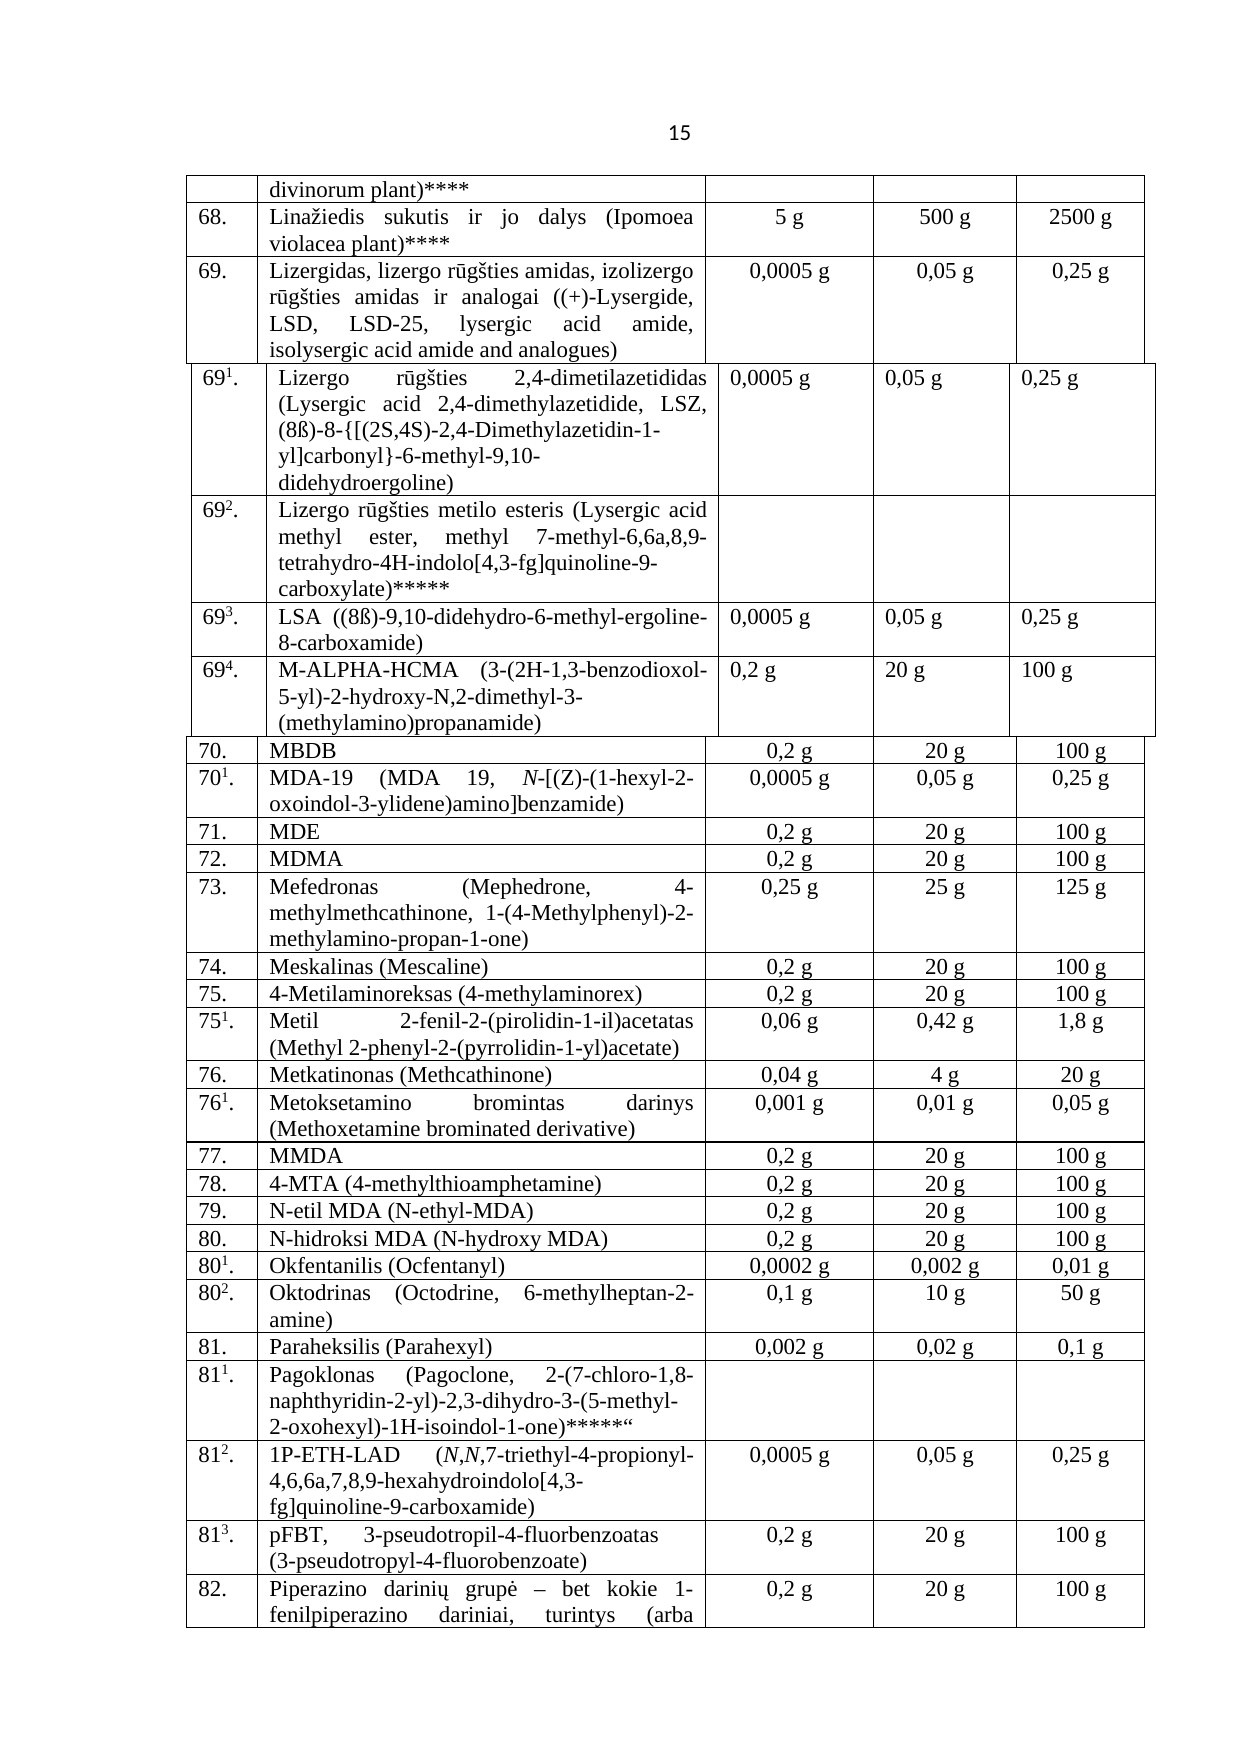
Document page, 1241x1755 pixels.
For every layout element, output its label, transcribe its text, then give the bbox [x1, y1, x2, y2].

table_cell [1145, 1520, 1155, 1573]
table_cell 0,25 g [1017, 257, 1144, 362]
table_cell 0,2 g [706, 737, 873, 763]
table_cell 751. [187, 1008, 257, 1060]
table_cell 20 g [874, 737, 1016, 763]
table_cell [187, 495, 191, 602]
table_cell pFBT, 3-pseudotropil-4-fluorbenzoatas (3-pseudotropyl-4-fluorobenzoate) [258, 1521, 705, 1573]
table_cell 0,06 g [706, 1008, 873, 1060]
table_cell 71. [187, 818, 257, 844]
table_cell [706, 1361, 873, 1440]
table_cell 811. [187, 1361, 257, 1440]
table_cell 70. [187, 737, 257, 763]
table_cell [1145, 1169, 1155, 1196]
table_cell 0,2 g [706, 1197, 873, 1224]
table_cell 4 g [874, 1061, 1016, 1088]
table_cell 20 g [874, 1197, 1016, 1224]
table_cell Pagoklonas (Pagoclone, 2-(7-chloro-1,8-naphthyridin-2-yl)-2,3-dihydro-3-(5-methyl-2-oxohexyl)-1H-isoindol-1-one)*****“ [258, 1361, 705, 1440]
table_cell [1145, 1440, 1155, 1520]
table_cell [1010, 496, 1155, 602]
table_cell 0,0005 g [706, 257, 873, 362]
table_cell 4-MTA (4-methylthioamphetamine) [258, 1170, 705, 1196]
table_cell 0,2 g [719, 657, 873, 736]
table_cell 100 g [1017, 1225, 1144, 1251]
table_cell 50 g [1017, 1280, 1144, 1332]
table_cell 813. [187, 1521, 257, 1573]
table_cell Metkatinonas (Methcathinone) [258, 1061, 705, 1088]
table_cell Metoksetamino bromintas darinys (Methoxetamine brominated derivative) [258, 1089, 705, 1141]
table_cell [1145, 202, 1155, 256]
table_cell 691. [192, 364, 266, 495]
table_cell LSA ((8ß)-9,10-didehydro-6-methyl-ergoline-8-carboxamide) [267, 603, 718, 656]
table_cell 100 g [1017, 1575, 1144, 1627]
table_cell [1145, 175, 1155, 202]
table_cell MDA-19 (MDA 19, N-[(Z)-(1-hexyl-2-oxoindol-3-ylidene)amino]benzamide) [258, 764, 705, 817]
table_cell 0,0002 g [706, 1252, 873, 1278]
table_cell 0,2 g [706, 818, 873, 844]
table_cell 5 g [706, 203, 873, 256]
table_cell 0,2 g [706, 1575, 873, 1627]
table_cell 694. [192, 657, 266, 736]
table_cell 0,25 g [1010, 364, 1155, 495]
table_cell 25 g [874, 873, 1016, 952]
table_cell MBDB [258, 737, 705, 763]
table_cell 20 g [874, 1521, 1016, 1573]
table_cell [719, 496, 873, 602]
table_cell 100 g [1017, 1143, 1144, 1169]
table_cell Lizergo rūgšties 2,4-dimetilazetididas (Lysergic acid 2,4-dimethylazetidide, LSZ, (8ß)-8-{[(2S,4S)-2,4-Dimethylazetidin-1-yl]carbonyl}-6-methyl-9,10-didehydroergoline) [267, 364, 718, 495]
table_cell 0,05 g [874, 257, 1016, 362]
table_cell [874, 1361, 1016, 1440]
table_cell 73. [187, 873, 257, 952]
table_cell 20 g [874, 1225, 1016, 1251]
table_cell 0,1 g [1017, 1333, 1144, 1359]
table_cell 72. [187, 845, 257, 872]
table_cell Oktodrinas (Octodrine, 6-methylheptan-2-amine) [258, 1280, 705, 1332]
table_cell Lizergidas, lizergo rūgšties amidas, izolizergo rūgšties amidas ir analogai ((+)-Lysergide, LSD, LSD-25, lysergic acid amide, isolysergic acid amide and analogues) [258, 257, 705, 362]
table_cell 100 g [1017, 818, 1144, 844]
table_cell [187, 656, 191, 736]
table_cell 0,02 g [874, 1333, 1016, 1359]
table_cell 0,2 g [706, 845, 873, 872]
table_cell 20 g [874, 1170, 1016, 1196]
table_cell [187, 602, 191, 656]
table_cell 0,25 g [1017, 764, 1144, 817]
table_cell 0,05 g [874, 1441, 1016, 1520]
table_cell [1145, 952, 1155, 979]
table_cell [1145, 1196, 1155, 1224]
table_cell 0,2 g [706, 980, 873, 1007]
table_cell 0,25 g [1010, 603, 1155, 656]
table_cell 0,01 g [1017, 1252, 1144, 1278]
table_cell 4-Metilaminoreksas (4-methylaminorex) [258, 980, 705, 1007]
table_cell 801. [187, 1252, 257, 1278]
table_cell N-etil MDA (N-ethyl-MDA) [258, 1197, 705, 1224]
table_cell [1017, 176, 1144, 202]
table_cell 81. [187, 1333, 257, 1359]
table_cell 761. [187, 1089, 257, 1141]
table_cell 0,0005 g [706, 764, 873, 817]
table_cell 0,0005 g [706, 1441, 873, 1520]
table_cell 20 g [1017, 1061, 1144, 1088]
table_cell 0,2 g [706, 1225, 873, 1251]
table_cell 20 g [874, 818, 1016, 844]
table_cell 0,2 g [706, 953, 873, 979]
table_cell 0,05 g [874, 764, 1016, 817]
table_cell 68. [187, 203, 257, 256]
table_cell 100 g [1010, 657, 1155, 736]
table_cell divinorum plant)**** [258, 176, 705, 202]
table_cell 0,002 g [706, 1333, 873, 1359]
table_cell [187, 176, 257, 202]
table_cell 20 g [874, 980, 1016, 1007]
table_cell Okfentanilis (Ocfentanyl) [258, 1252, 705, 1278]
table_cell 0,25 g [706, 873, 873, 952]
table_cell 0,0005 g [719, 603, 873, 656]
table_cell 1P-ETH-LAD (N,N,7-triethyl-4-propionyl-4,6,6a,7,8,9-hexahydroindolo[4,3-fg]quinoline-9-carboxamide) [258, 1441, 705, 1520]
table_cell MDMA [258, 845, 705, 872]
table_cell 74. [187, 953, 257, 979]
table_cell Linažiedis sukutis ir jo dalys (Ipomoea violacea plant)**** [258, 203, 705, 256]
table_cell 100 g [1017, 1170, 1144, 1196]
table_cell 100 g [1017, 737, 1144, 763]
table_cell 0,0005 g [719, 364, 873, 495]
table_cell 100 g [1017, 980, 1144, 1007]
table_cell 20 g [874, 1143, 1016, 1169]
table_cell 0,05 g [874, 603, 1009, 656]
table_cell [1145, 1007, 1155, 1060]
table_cell Piperazino darinių grupė – bet kokie 1-fenilpiperazino dariniai, turintys (arba [258, 1575, 705, 1627]
table_cell 1,8 g [1017, 1008, 1144, 1060]
table_cell [1145, 844, 1155, 872]
table_cell Metil 2-fenil-2-(pirolidin-1-il)acetatas (Methyl 2-phenyl-2-(pyrrolidin-1-yl)acetate) [258, 1008, 705, 1060]
table_cell [1145, 737, 1155, 763]
table_cell 75. [187, 980, 257, 1007]
table_cell [1145, 1060, 1155, 1088]
table_cell [1145, 1332, 1155, 1359]
table_cell 0,05 g [1017, 1089, 1144, 1141]
table_cell [1145, 256, 1155, 362]
table_cell Mefedronas (Mephedrone, 4-methylmethcathinone, 1-(4-Methylphenyl)-2-methylamino-propan-1-one) [258, 873, 705, 952]
table_cell 500 g [874, 203, 1016, 256]
table_cell Lizergo rūgšties metilo esteris (Lysergic acid methyl ester, methyl 7-methyl-6,6a,8,9-tetrahydro-4H-indolo[4,3-fg]quinoline-9-carboxylate)***** [267, 496, 718, 602]
table_cell 0,2 g [706, 1170, 873, 1196]
table_cell 20 g [874, 657, 1009, 736]
table_cell 100 g [1017, 1197, 1144, 1224]
table_cell [1145, 1141, 1155, 1169]
table_cell 0,05 g [874, 364, 1009, 495]
table_cell [1145, 1574, 1155, 1627]
table_cell 82. [187, 1575, 257, 1627]
table_cell MDE [258, 818, 705, 844]
table_cell 0,42 g [874, 1008, 1016, 1060]
table_cell [874, 496, 1009, 602]
table_cell [1145, 763, 1155, 817]
table_cell 0,001 g [706, 1089, 873, 1141]
table_cell N-hidroksi MDA (N-hydroxy MDA) [258, 1225, 705, 1251]
table_cell 20 g [874, 953, 1016, 979]
table_cell 0,04 g [706, 1061, 873, 1088]
table_cell 0,01 g [874, 1089, 1016, 1141]
table_cell 80. [187, 1225, 257, 1251]
table_cell 100 g [1017, 953, 1144, 979]
table_cell MMDA [258, 1143, 705, 1169]
table_cell 812. [187, 1441, 257, 1520]
table_cell 10 g [874, 1280, 1016, 1332]
table_cell [1145, 1088, 1155, 1141]
table_cell [1145, 817, 1155, 844]
table_cell 100 g [1017, 845, 1144, 872]
table_cell 79. [187, 1197, 257, 1224]
table_cell [706, 176, 873, 202]
table_cell 0,2 g [706, 1143, 873, 1169]
table_cell [1145, 1279, 1155, 1332]
table_cell [1145, 979, 1155, 1007]
table_cell [1145, 1251, 1155, 1278]
table_cell [1145, 1224, 1155, 1251]
table_cell 802. [187, 1280, 257, 1332]
table_cell 20 g [874, 1575, 1016, 1627]
table_cell 0,1 g [706, 1280, 873, 1332]
table_cell 701. [187, 764, 257, 817]
table_cell 692. [192, 496, 266, 602]
table_cell 0,002 g [874, 1252, 1016, 1278]
table_cell M-ALPHA-HCMA (3-(2H-1,3-benzodioxol-5-yl)-2-hydroxy-N,2-dimethyl-3-(methylamino)propanamide) [267, 657, 718, 736]
table_cell 77. [187, 1143, 257, 1169]
table_cell 125 g [1017, 873, 1144, 952]
table_cell [1145, 1360, 1155, 1440]
table_cell 2500 g [1017, 203, 1144, 256]
table_cell Meskalinas (Mescaline) [258, 953, 705, 979]
table_cell 0,2 g [706, 1521, 873, 1573]
table_cell 100 g [1017, 1521, 1144, 1573]
table_cell Paraheksilis (Parahexyl) [258, 1333, 705, 1359]
table_cell [1017, 1361, 1144, 1440]
table_cell [187, 364, 191, 495]
table_cell 78. [187, 1170, 257, 1196]
table_cell 20 g [874, 845, 1016, 872]
table_cell [874, 176, 1016, 202]
table_cell 0,25 g [1017, 1441, 1144, 1520]
table_cell 76. [187, 1061, 257, 1088]
table_cell [1145, 872, 1155, 952]
table_cell 693. [192, 603, 266, 656]
table_cell 69. [187, 257, 257, 362]
